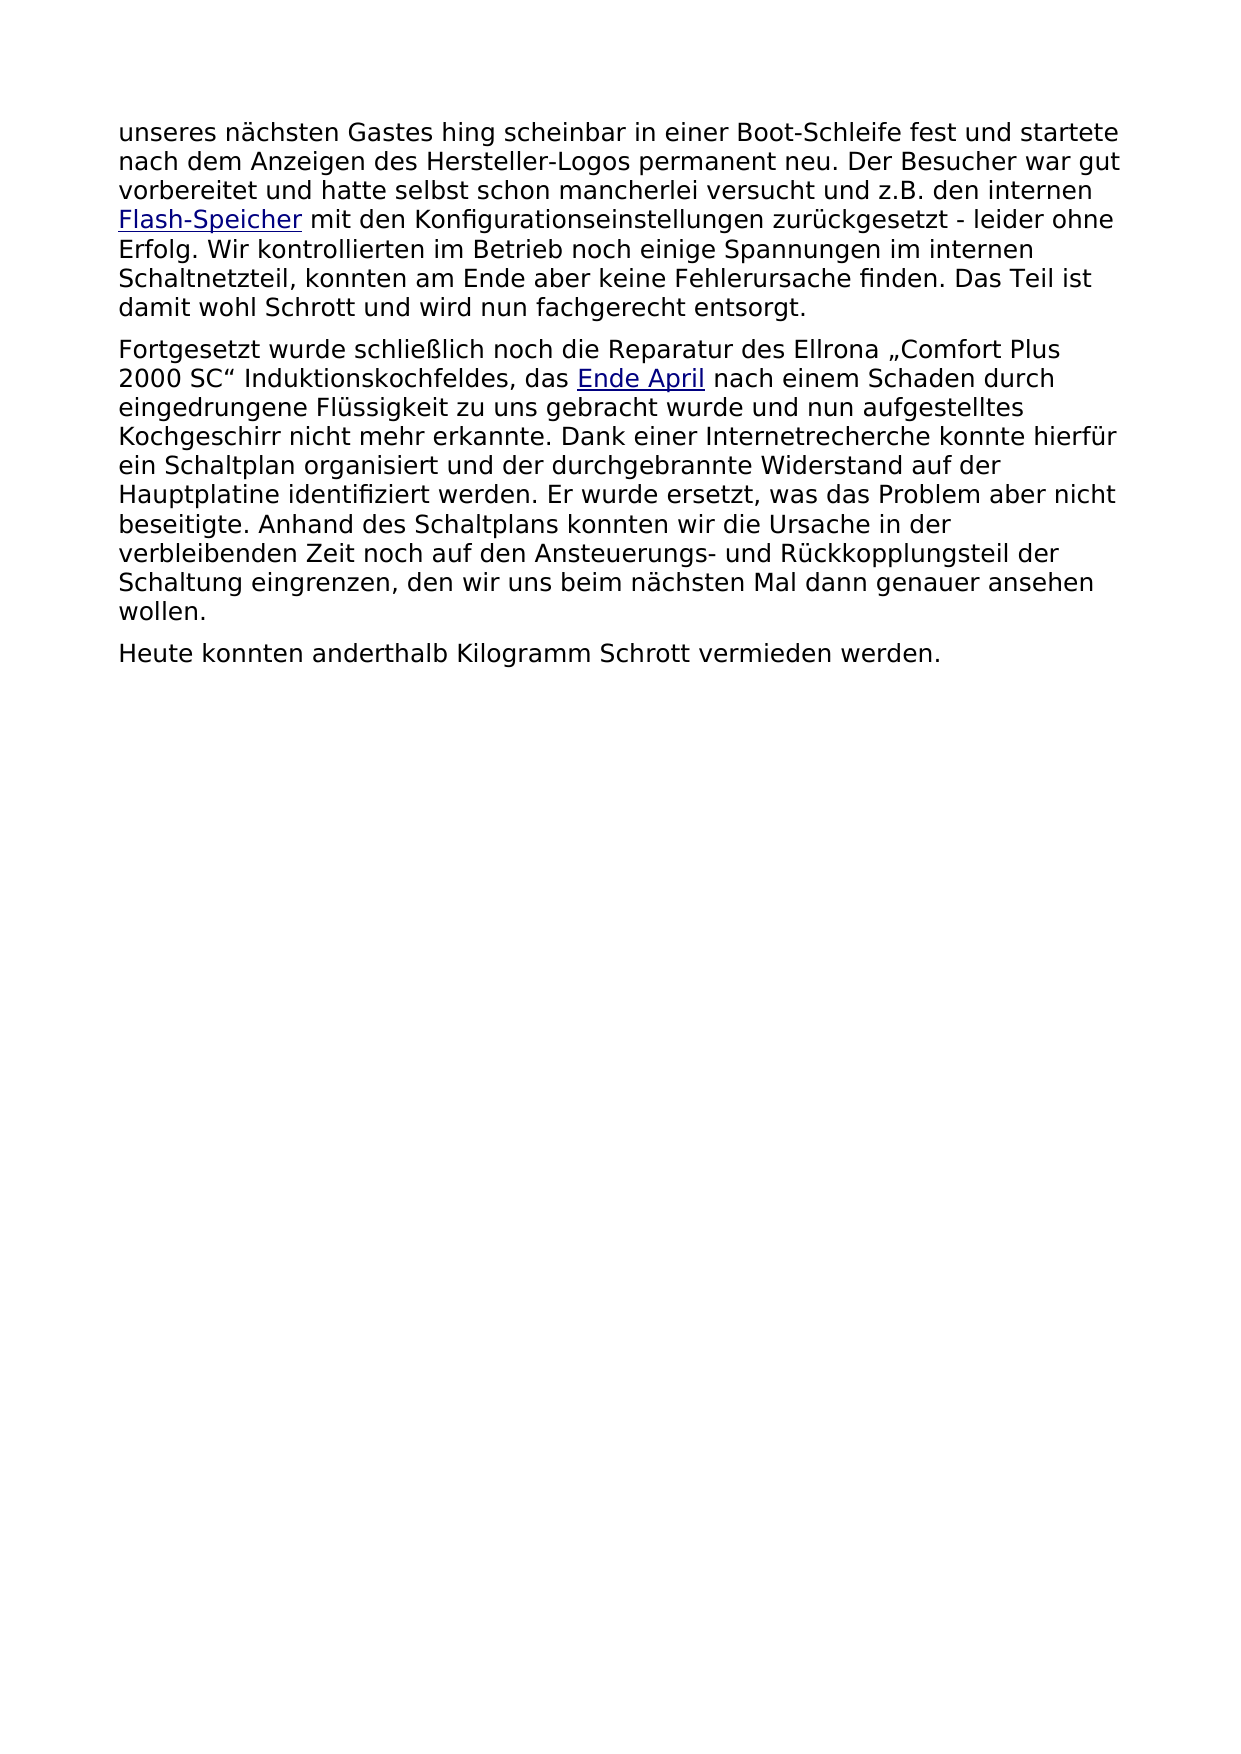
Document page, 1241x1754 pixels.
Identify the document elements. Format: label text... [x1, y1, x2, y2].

text Fortgesetzt wurde schließlich noch die Reparatur des Ellrona „Comfort Plus 2000 SC“ Induktionskochfeldes, das Ende April nach einem Schaden durch eingedrungene Flüssigkeit zu uns gebracht wurde und nun aufgestelltes Kochgeschirr nicht mehr erkannte. Dank einer Internetrecherche konnte hierfür ein Schaltplan organisiert und der durchgebrannte Widerstand auf der Hauptplatine identifiziert werden. Er wurde ersetzt, was das Problem aber nicht beseitigte. Anhand des Schaltplans konnten wir die Ursache in der verbleibenden Zeit noch auf den Ansteuerungs- und Rückkopplungsteil der Schaltung eingrenzen, den wir uns beim nächsten Mal dann genauer ansehen wollen. [118, 335, 1122, 626]
text Heute konnten anderthalb Kilogramm Schrott vermieden werden. [118, 639, 1122, 668]
text unseres nächsten Gastes hing scheinbar in einer Boot-Schleife fest und startete nach dem Anzeigen des Hersteller-Logos permanent neu. Der Besucher war gut vorbereitet und hatte selbst schon mancherlei versucht und z.B. den internen Flash-Speicher mit den Konfigurationseinstellungen zurückgesetzt - leider ohne Erfolg. Wir kontrollierten im Betrieb noch einige Spannungen im internen Schaltnetzteil, konnten am Ende aber keine Fehlerursache finden. Das Teil ist damit wohl Schrott und wird nun fachgerecht entsorgt. [118, 118, 1122, 322]
